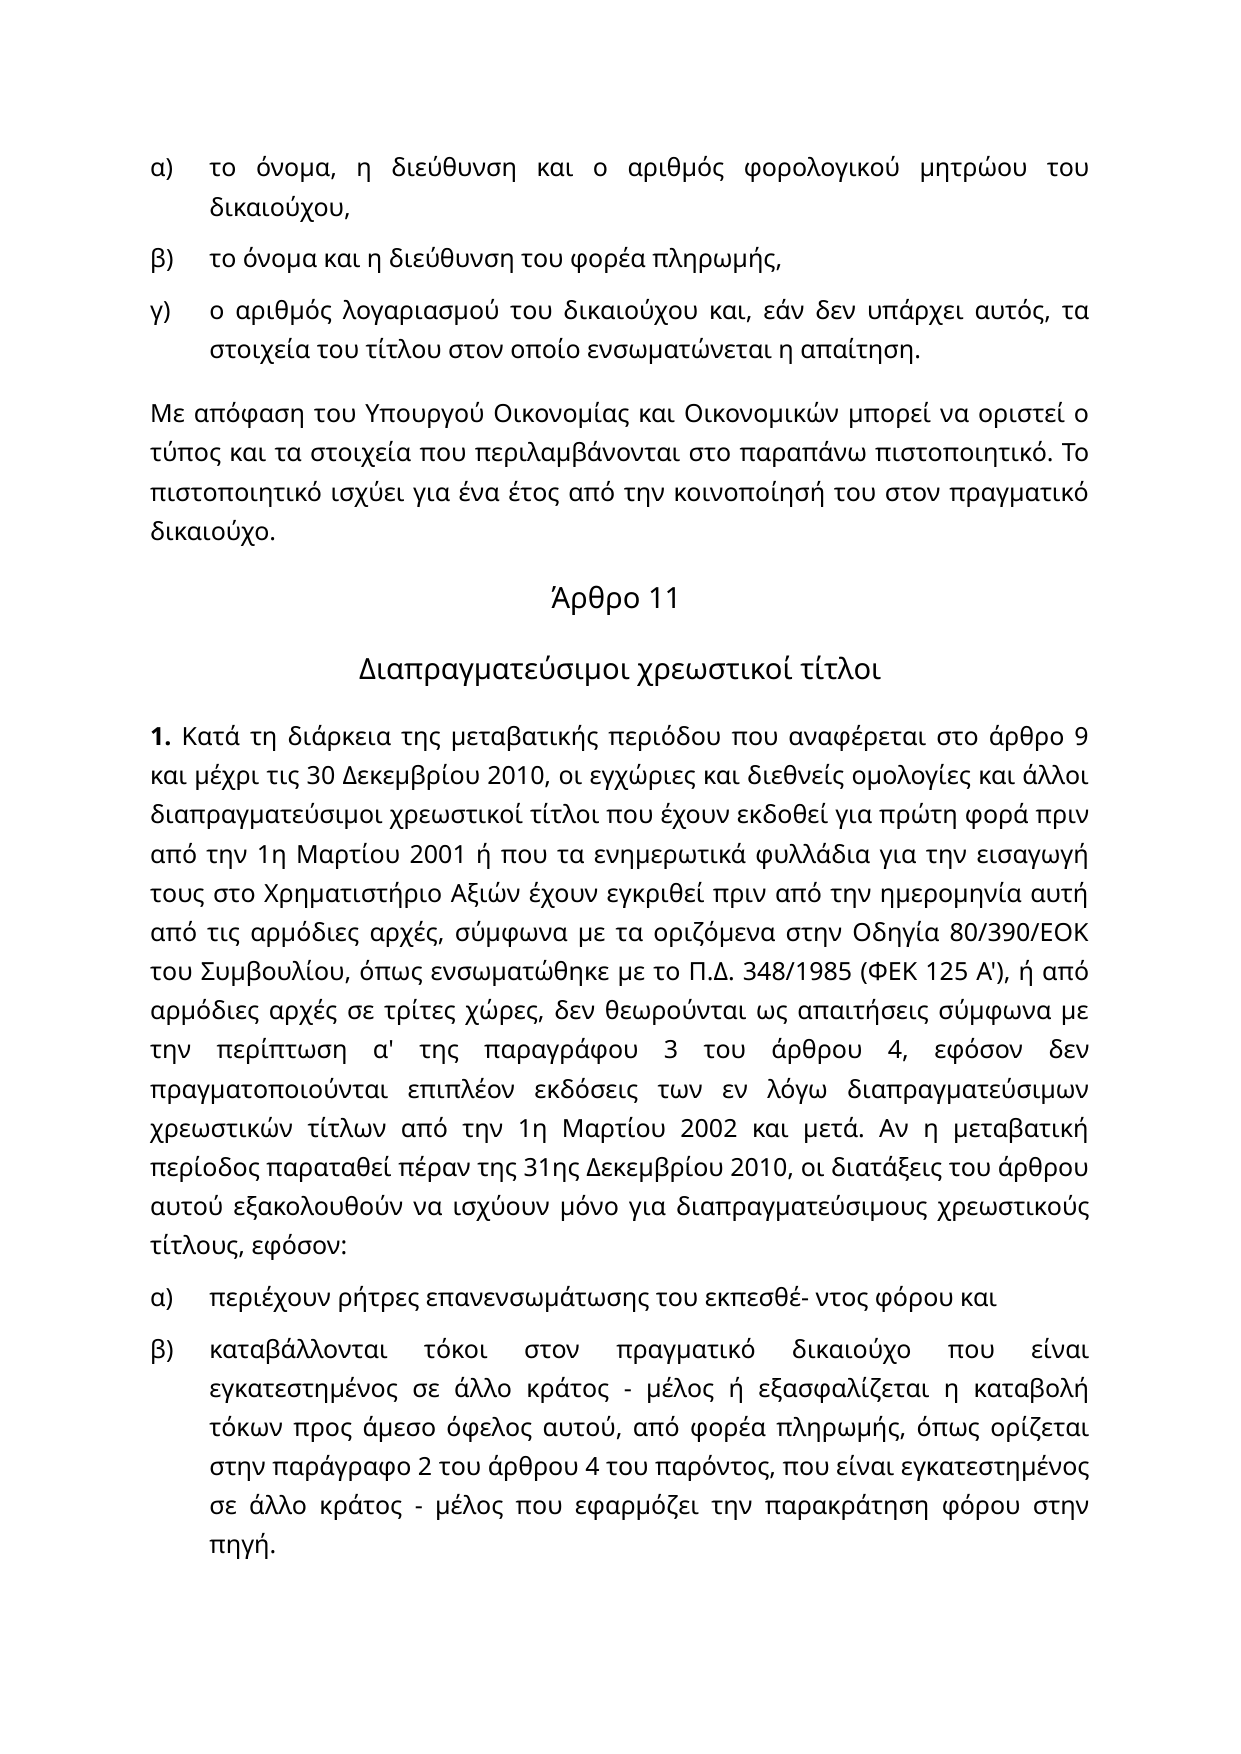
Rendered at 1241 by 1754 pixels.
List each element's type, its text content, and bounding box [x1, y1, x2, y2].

text 1. Κατά τη διάρκεια της μεταβατικής περιόδου που αναφέρεται στο άρθρο 9 και μέχρι τις 30 Δεκεμβρίου 2010, οι εγχώριες και διεθνείς ομολογίες και άλλοι διαπραγματεύσιμοι χρεωστικοί τίτλοι που έχουν εκδοθεί για πρώτη φορά πριν από την 1η Μαρτίου 2001 ή που τα ενημερωτικά φυλλάδια για την εισαγωγή τους στο Χρηματιστήριο Αξιών έχουν εγκριθεί πριν από την ημερομηνία αυτή από τις αρμόδιες αρχές, σύμφωνα με τα οριζόμενα στην Οδηγία 80/390/ΕΟΚ του Συμβουλίου, όπως ενσωματώθηκε με το Π.Δ. 348/1985 (ΦΕΚ 125 Α'), ή από αρμόδιες αρχές σε τρίτες χώρες, δεν θεωρούνται ως απαιτήσεις σύμφωνα με την περίπτωση α' της παραγράφου 3 του άρθρου 4, εφόσον δεν πραγματοποιούνται επιπλέον εκδόσεις των εν λόγω διαπραγματεύσιμων χρεωστικών τίτλων από την 1η Μαρτίου 2002 και μετά. Αν η μεταβατική περίοδος παραταθεί πέραν της 31ης Δεκεμβρίου 2010, οι διατάξεις του άρθρου αυτού εξακολουθούν να ισχύουν μόνο για διαπραγματεύσιμους χρεωστικούς τίτλους, εφόσον: [150, 719, 1090, 1262]
list α) περιέχουν ρήτρες επανενσωμάτωσης του εκπεσθέ- ντος φόρου και [150, 1279, 1090, 1314]
list β) καταβάλλονται τόκοι στον πραγματικό δικαιούχο που είναι εγκατεστημένος σε άλλο κράτος - μέλος ή εξασφαλίζεται η καταβολή τόκων προς άμεσο όφελος αυτού, από φορέα πληρωμής, όπως ορίζεται στην παράγραφο 2 του άρθρου 4 του παρόντος, που είναι εγκατεστημένος σε άλλο κράτος - μέλος που εφαρμόζει την παρακράτηση φόρου στην πηγή. [150, 1331, 1090, 1561]
list β) το όνομα και η διεύθυνση του φορέα πληρωμής, [150, 241, 1090, 275]
list α) το όνομα, η διεύθυνση και ο αριθμός φορολογικού μητρώου του δικαιούχου, [150, 150, 1090, 223]
subtitle Διαπραγματεύσιμοι χρεωστικοί τίτλοι [150, 648, 1090, 688]
text Με απόφαση του Υπουργού Οικονομίας και Οικονομικών μπορεί να οριστεί ο τύπος και τα στοιχεία που περιλαμβάνονται στο παραπάνω πιστοποιητικό. Το πιστοποιητικό ισχύει για ένα έτος από την κοινοποίησή του στον πραγματικό δικαιούχο. [150, 396, 1090, 547]
list γ) ο αριθμός λογαριασμού του δικαιούχου και, εάν δεν υπάρχει αυτός, τα στοιχεία του τίτλου στον οποίο ενσωματώνεται η απαίτηση. [150, 292, 1090, 366]
subtitle Άρθρο 11 [150, 577, 1090, 617]
